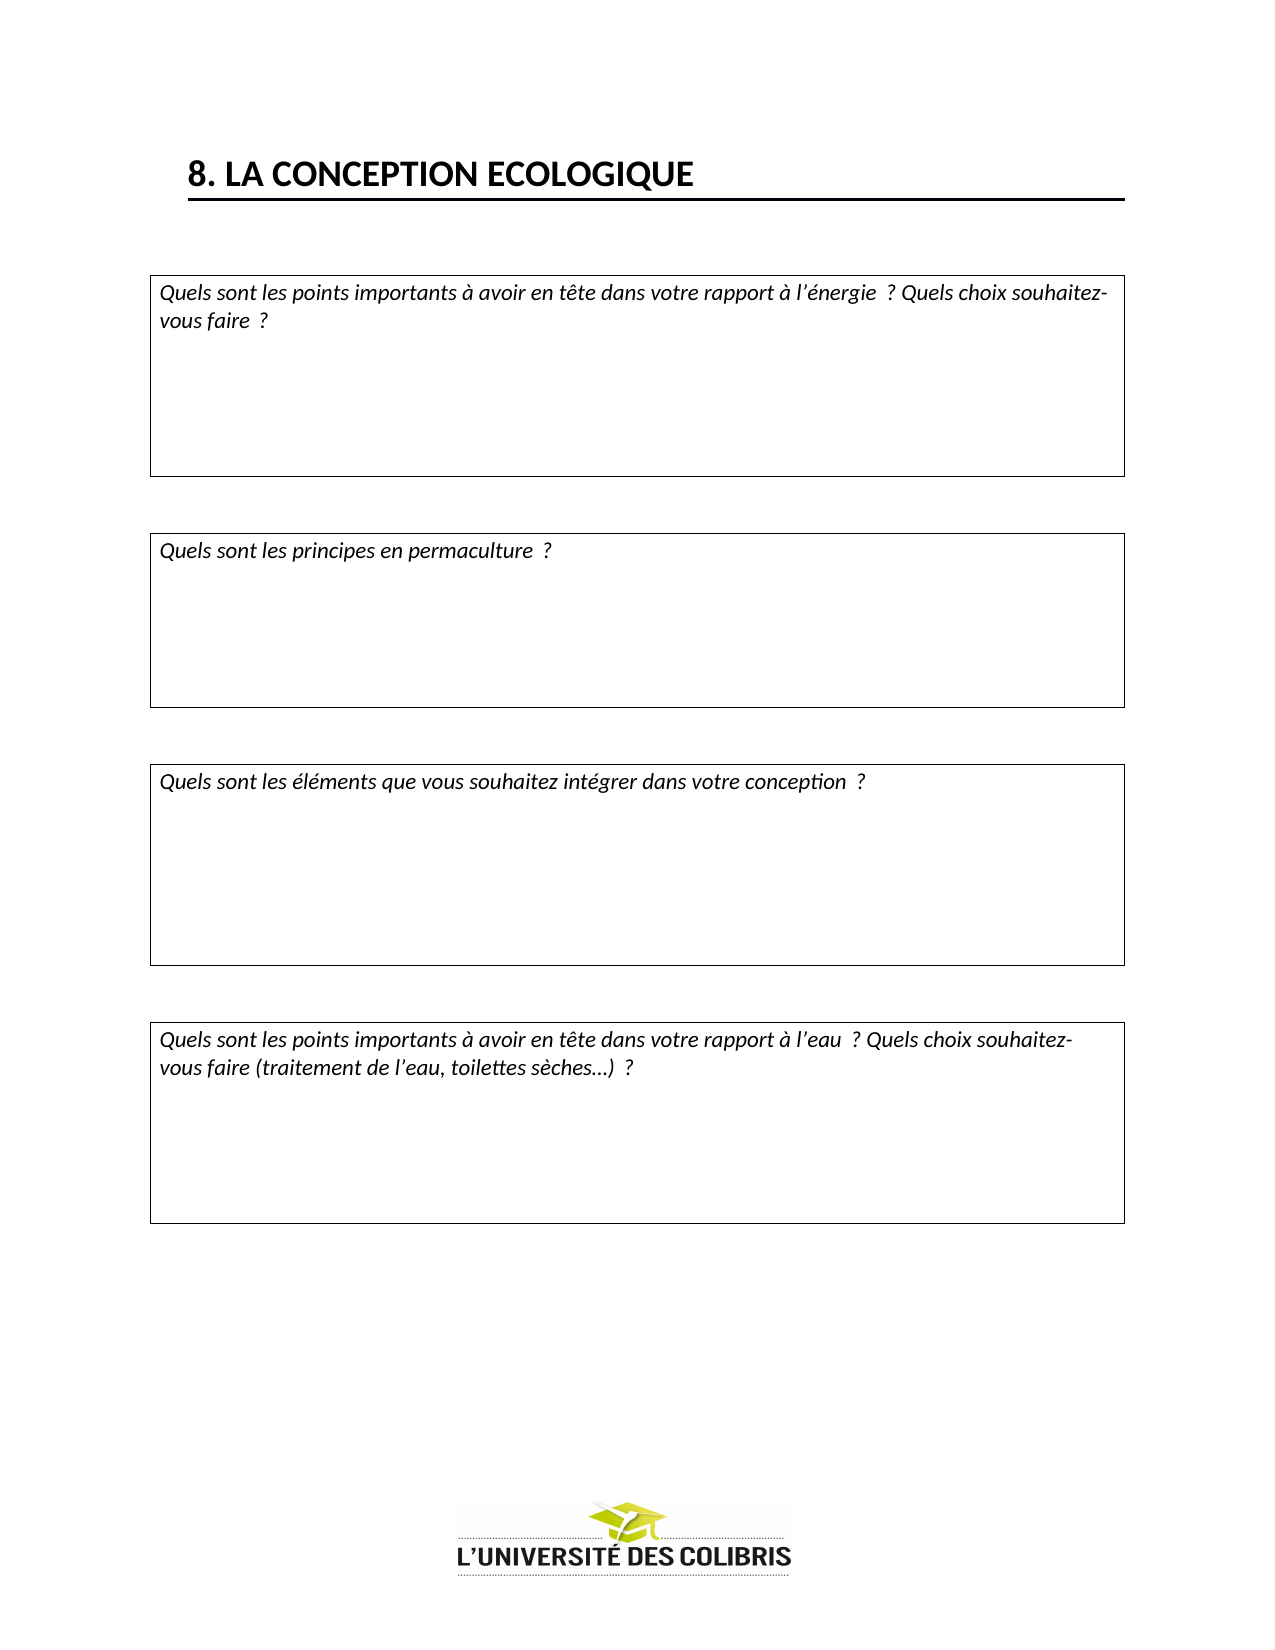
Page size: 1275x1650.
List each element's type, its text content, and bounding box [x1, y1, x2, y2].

text Quels sont les points importants à avoir en tête dans votre rapport à l’eau ? Quels choix souhaitez-vous faire (traitement de l’eau, toilettes sèches…) ? [151, 1023, 1124, 1081]
picture [452, 1500, 795, 1577]
text Quels sont les éléments que vous souhaitez intégrer dans votre conception ? [151, 765, 1124, 795]
list LA CONCEPTION ECOLOGIQUE [187, 150, 1125, 201]
text Quels sont les principes en permaculture ? [151, 534, 1124, 564]
text Quels sont les points importants à avoir en tête dans votre rapport à l’énergie ? Quels choix souhaitez-vous faire ? [151, 276, 1124, 334]
